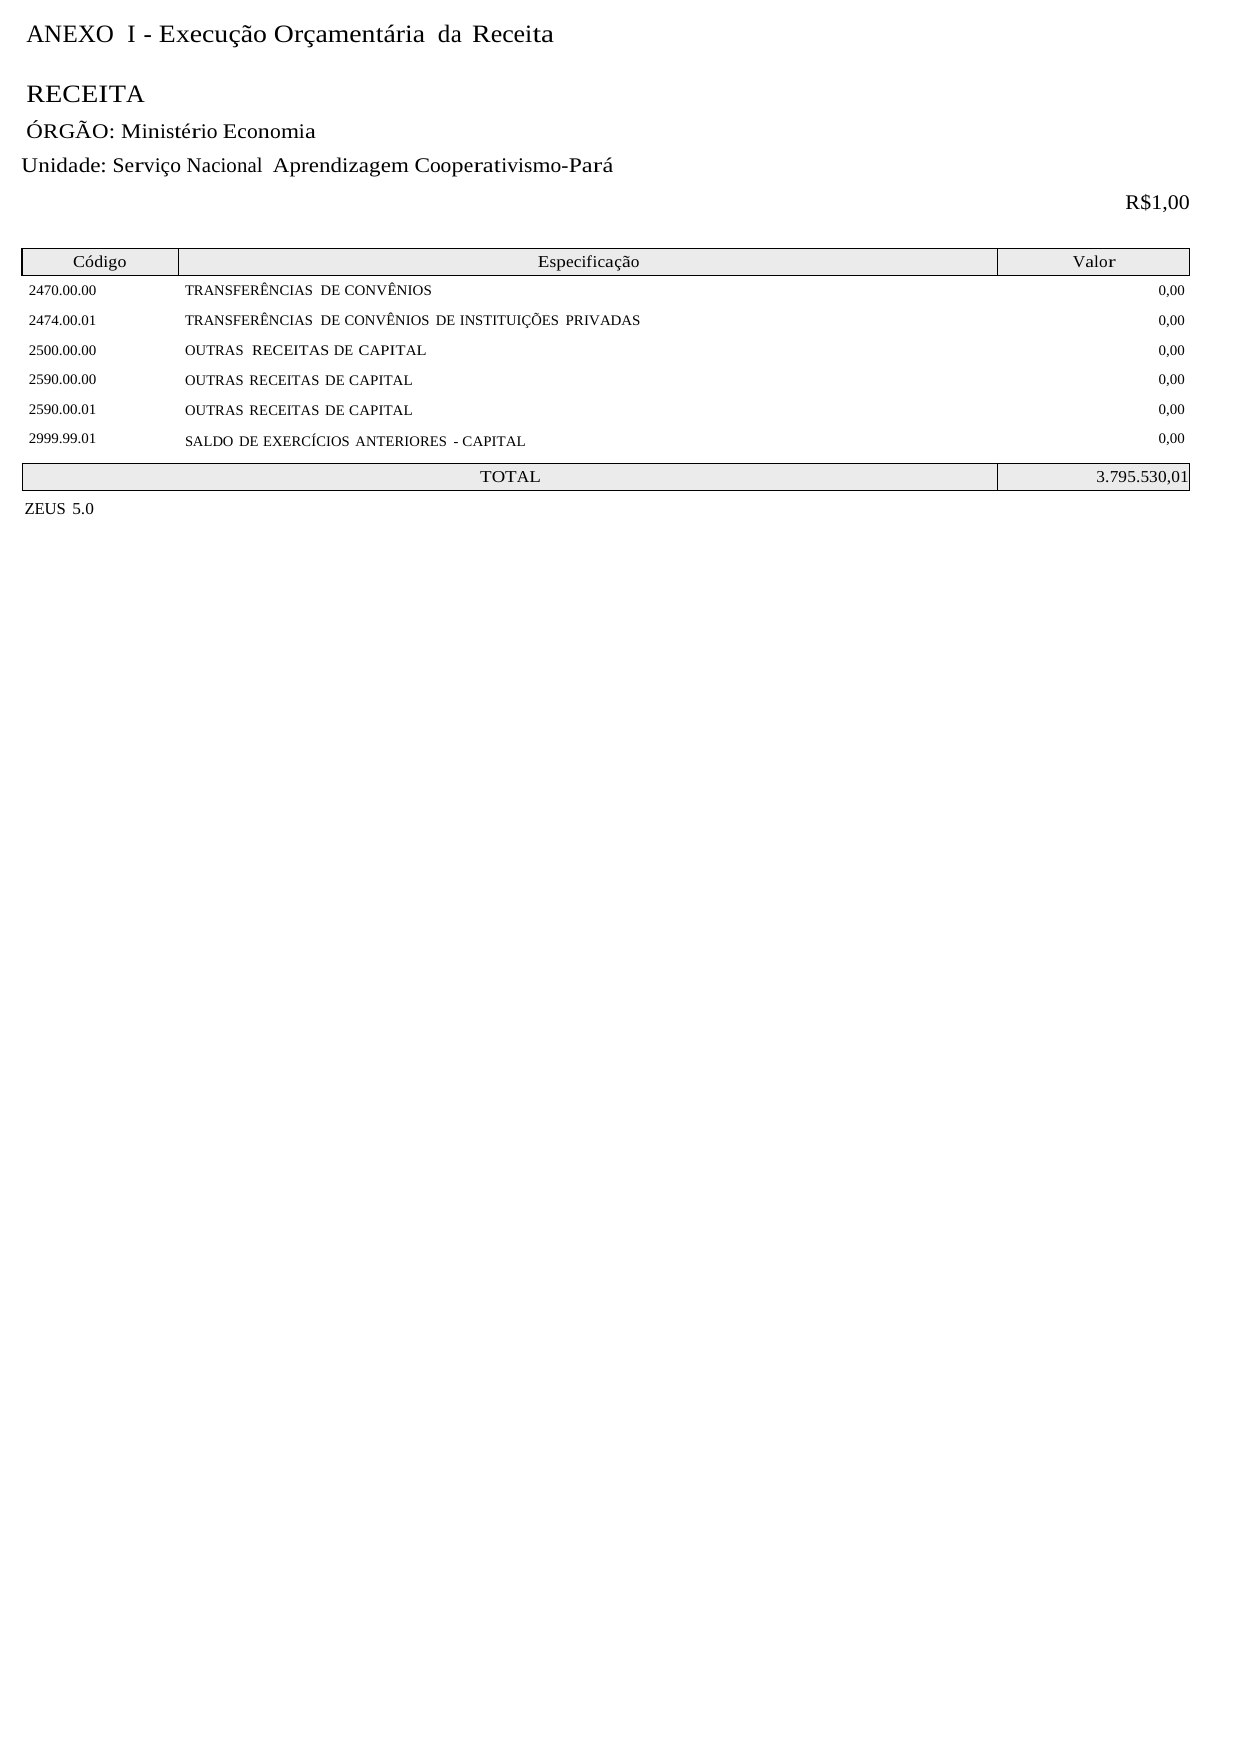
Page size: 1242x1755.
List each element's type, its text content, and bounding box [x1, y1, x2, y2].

table_cell 0,00 0,00 0,00 0,00 0,00 0,00 [998, 276, 1189, 462]
table_cell TOTAL [23, 464, 997, 490]
table_cell TRANSFERÊNCIAS DE CONVÊNIOS TRANSFERÊNCIAS DE CONVÊNIOS DE INSTITUIÇÕES PRIVADAS OUTRAS RECEITAS DE CAPITAL OUTRAS RECEITAS DE CAPITAL OUTRAS RECEITAS DE CAPITAL SALDO DE EXERCÍCIOS ANTERIORES - CAPITAL [178, 276, 997, 462]
table_cell 3.795.530,01 [998, 464, 1189, 490]
text ZEUS 5.0 [24, 499, 1204, 518]
table_header Código [23, 249, 178, 275]
table_header Especificação [179, 249, 997, 275]
table_header Valor [998, 249, 1189, 275]
table_cell 2470.00.00 2474.00.01 2500.00.00 2590.00.00 2590.00.01 2999.99.01 [22, 276, 178, 462]
